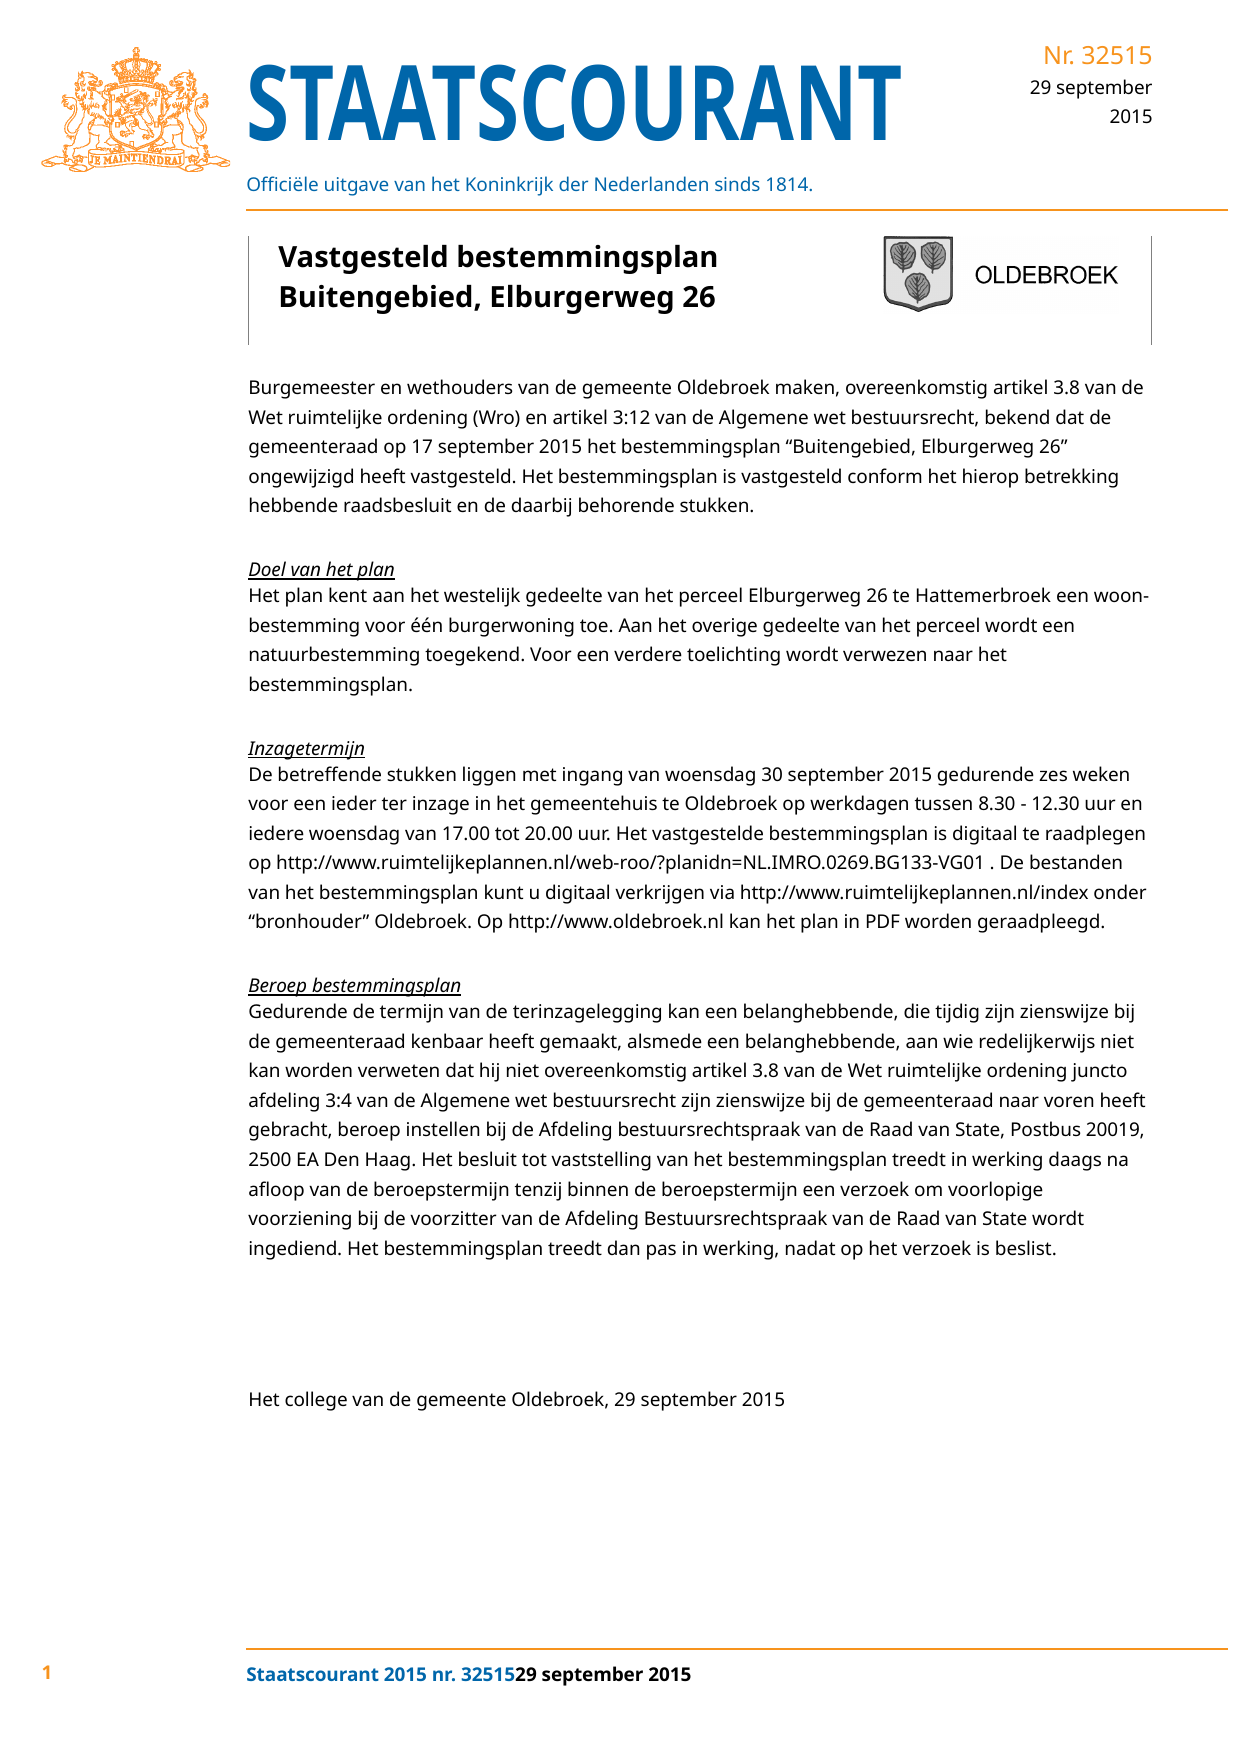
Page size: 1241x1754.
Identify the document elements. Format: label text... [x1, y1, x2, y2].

picture [882, 236, 1119, 314]
text Inzagetermijn [248, 735, 1152, 761]
text Gedurende de termijn van de terinzagelegging kan een belanghebbende, die tijdig zijn zienswijze bij de gemeenteraad kenbaar heeft gemaakt, alsmede een belanghebbende, aan wie redelijkerwijs niet kan worden verweten dat hij niet overeenkomstig artikel 3.8 van de Wet ruimtelijke ordening juncto afdeling 3:4 van de Algemene wet bestuursrecht zijn zienswijze bij de gemeenteraad naar voren heeft gebracht, beroep instellen bij de Afdeling bestuursrechtspraak van de Raad van State, Postbus 20019, 2500 EA Den Haag. Het besluit tot vaststelling van het bestemmingsplan treedt in werking daags na afloop van de beroepstermijn tenzij binnen de beroepstermijn een verzoek om voorlopige voorziening bij de voorzitter van de Afdeling Bestuursrechtspraak van de Raad van State wordt ingediend. Het bestemmingsplan treedt dan pas in werking, nadat op het verzoek is beslist. [248, 998, 1152, 1261]
text Beroep bestemmingsplan [248, 973, 1152, 998]
table_header [850, 236, 1151, 345]
text Doel van het plan [248, 557, 1152, 582]
text Het college van de gemeente Oldebroek, 29 september 2015 [248, 1386, 1152, 1412]
picture [41, 47, 231, 172]
text Burgemeester en wethouders van de gemeente Oldebroek maken, overeenkomstig artikel 3.8 van de Wet ruimtelijke ordening (Wro) en artikel 3:12 van de Algemene wet bestuursrecht, bekend dat de gemeenteraad op 17 september 2015 het bestemmingsplan “Buitengebied, Elburgerweg 26” ongewijzigd heeft vastgesteld. Het bestemmingsplan is vastgesteld conform het hierop betrekking hebbende raadsbesluit en de daarbij behorende stukken. [248, 374, 1152, 518]
text De betreffende stukken liggen met ingang van woensdag 30 september 2015 gedurende zes weken voor een ieder ter inzage in het gemeentehuis te Oldebroek op werkdagen tussen 8.30 - 12.30 uur en iedere woensdag van 17.00 tot 20.00 uur. Het vastgestelde bestemmingsplan is digitaal te raadplegen op http://www.ruimtelijkeplannen.nl/web-roo/?planidn=NL.IMRO.0269.BG133-VG01 . De bestanden van het bestemmingsplan kunt u digitaal verkrijgen via http://www.ruimtelijkeplannen.nl/index onder “bronhouder” Oldebroek. Op http://www.oldebroek.nl kan het plan in PDF worden geraadpleegd. [248, 761, 1152, 934]
table_header Vastgesteld bestemmingsplan Buitengebied, Elburgerweg 26 [249, 236, 850, 345]
text Het plan kent aan het westelijk gedeelte van het perceel Elburgerweg 26 te Hattemerbroek een woon-bestemming voor één burgerwoning toe. Aan het overige gedeelte van het perceel wordt een natuurbestemming toegekend. Voor een verdere toelichting wordt verwezen naar het bestemmingsplan. [248, 582, 1152, 697]
